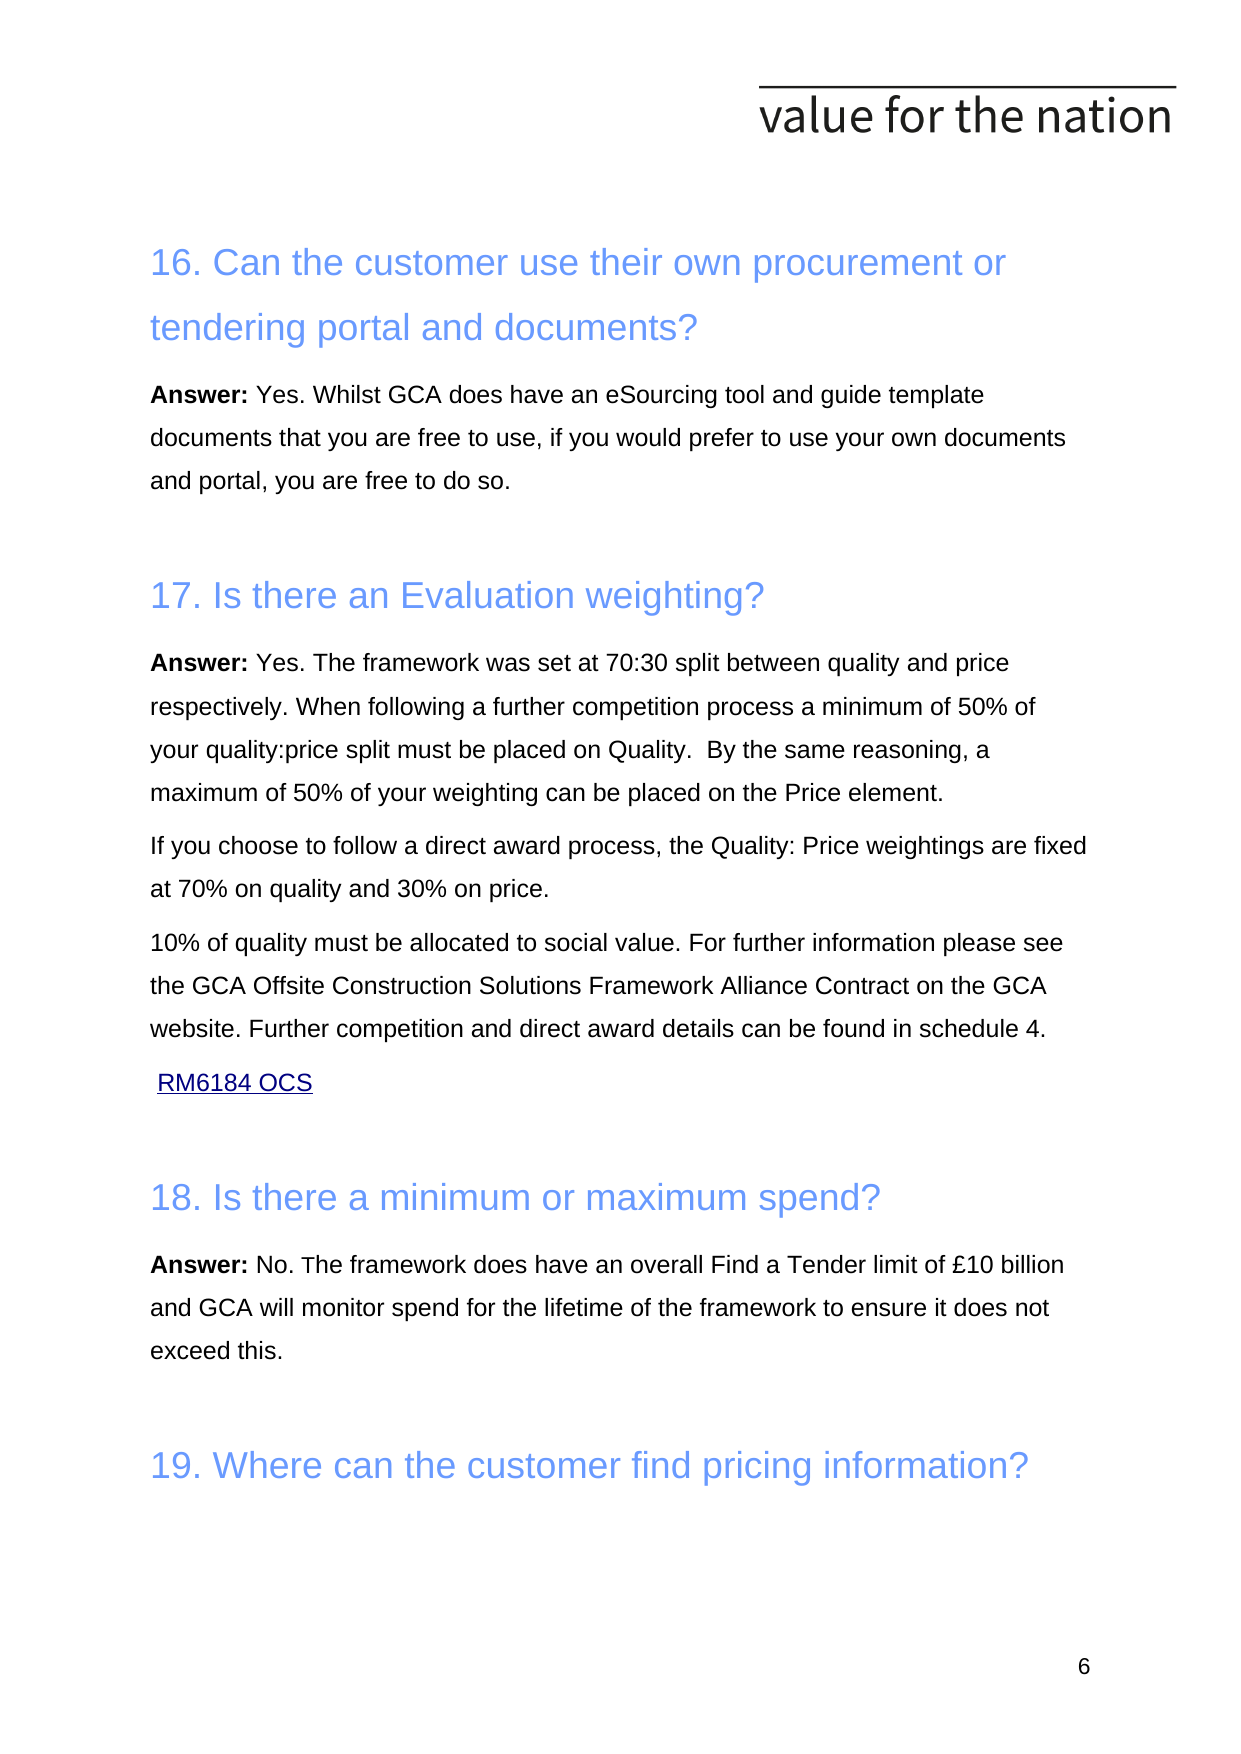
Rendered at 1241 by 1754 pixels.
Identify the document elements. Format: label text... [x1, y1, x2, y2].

text 19. Where can the customer find pricing information? [150, 1443, 1090, 1486]
text Answer: No. The framework does have an overall Find a Tender limit of £10 billion and GCA will monitor spend for the lifetime of the framework to ensure it does not exceed this. [150, 1250, 1090, 1365]
text 17. Is there an Evaluation weighting? [150, 573, 1090, 616]
text RM6184 OCS [150, 1068, 1090, 1097]
text Answer: Yes. The framework was set at 70:30 split between quality and price respectively. When following a further competition process a minimum of 50% of your quality:price split must be placed on Quality. By the same reasoning, a maximum of 50% of your weighting can be placed on the Price element. [150, 648, 1090, 807]
text Answer: Yes. Whilst GCA does have an eSourcing tool and guide template documents that you are free to use, if you would prefer to use your own documents and portal, you are free to do so. [150, 380, 1090, 495]
text If you choose to follow a direct award process, the Quality: Price weightings are fixed at 70% on quality and 30% on price. [150, 831, 1090, 903]
text 10% of quality must be allocated to social value. For further information please see the GCA Offsite Construction Solutions Framework Alliance Contract on the GCA website. Further competition and direct award details can be found in schedule 4. [150, 928, 1090, 1043]
text 18. Is there a minimum or maximum spend? [150, 1175, 1090, 1218]
text 16. Can the customer use their own procurement or tendering portal and documents? [150, 240, 1090, 348]
